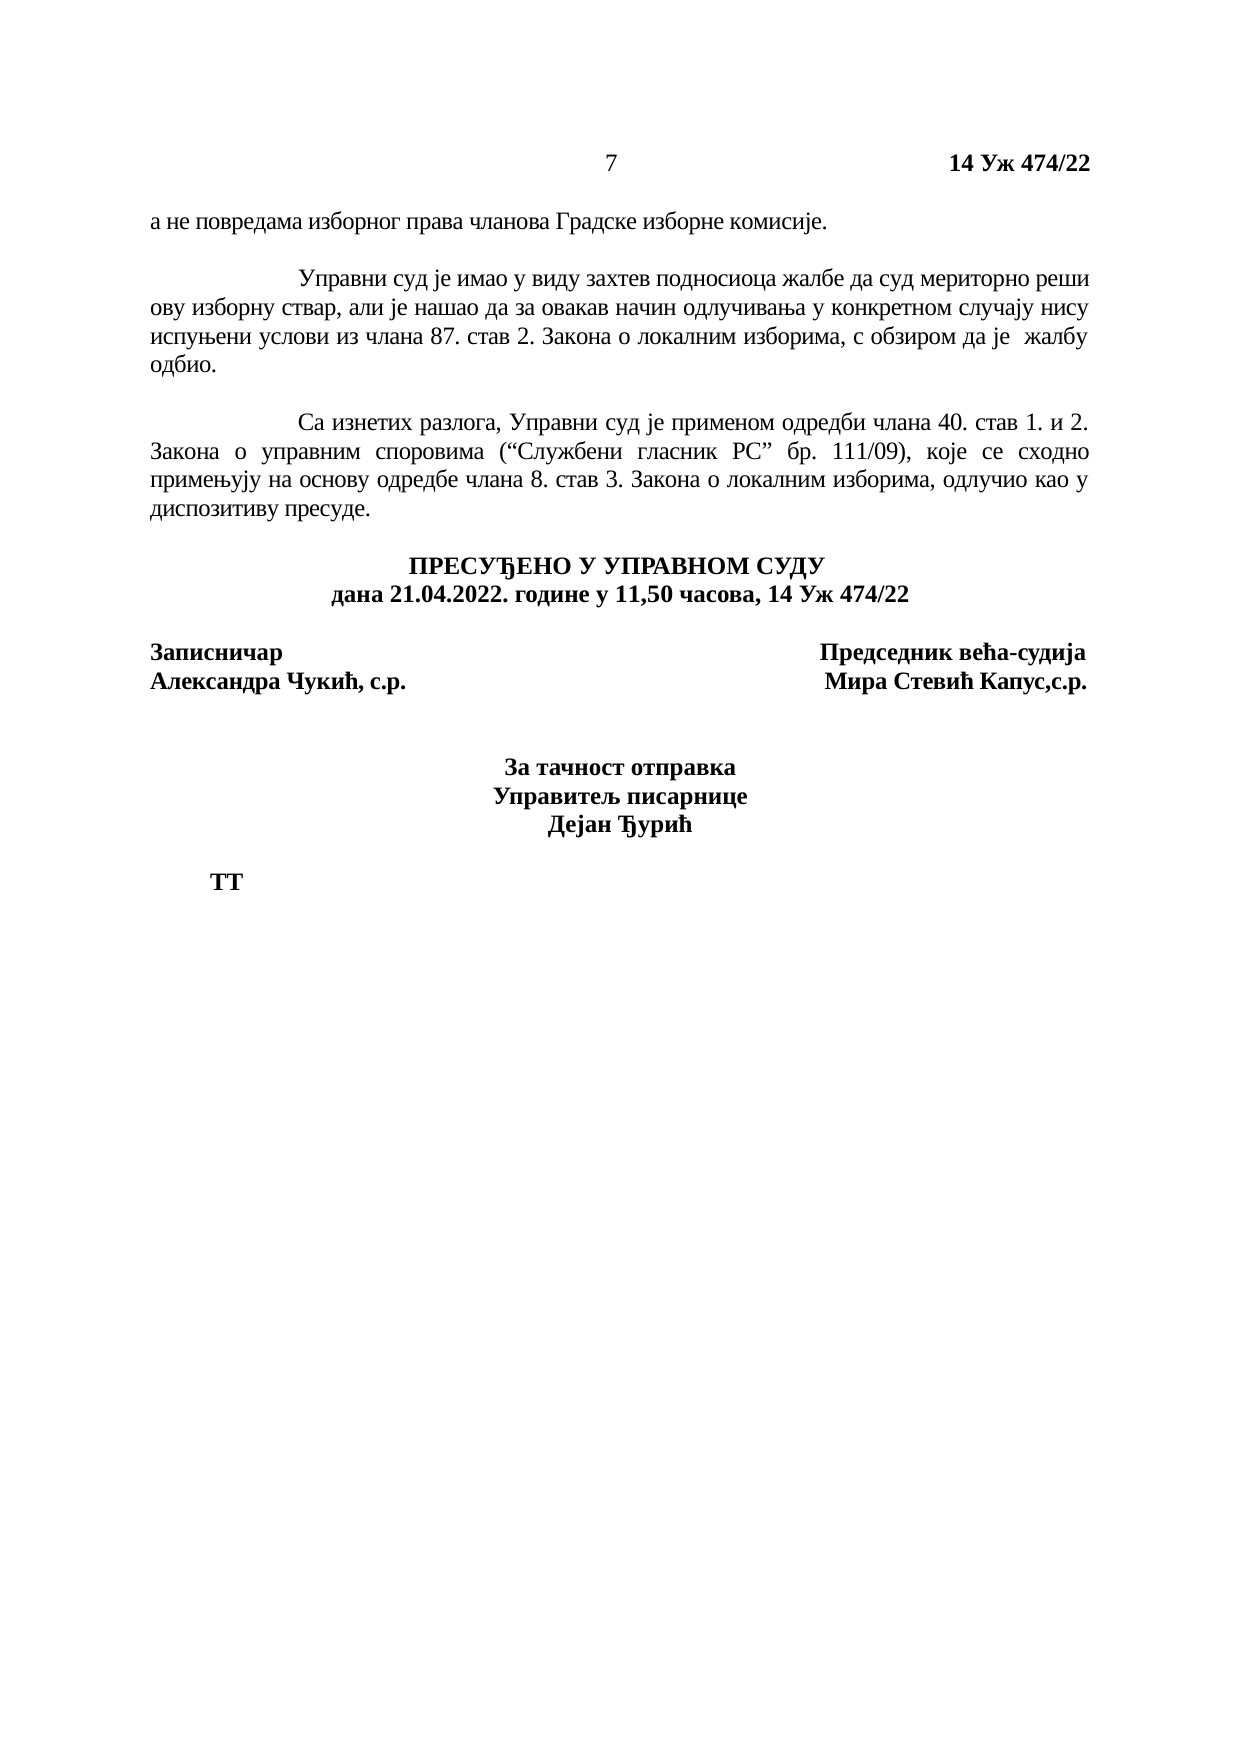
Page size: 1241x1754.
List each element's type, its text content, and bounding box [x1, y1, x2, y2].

text Александра Чукић, с.р. Мира Стевић Капус,с.р. [150, 666, 1090, 694]
text Дејан Ђурић [150, 809, 1090, 838]
text ПРЕСУЂЕНО У УПРАВНОМ СУДУ [150, 551, 1090, 579]
text Управни суд је имао у виду захтев подносиоца жалбе да суд мериторно реши ову изборну ствар, али је нашао да за овакав начин одлучивања у конкретном случају нису испуњени услови из члана 87. став 2. Закона о локалним изборима, с обзиром да је жалбу одбио. [150, 263, 1090, 378]
text Записничар Председник већа-судија [150, 637, 1090, 666]
text дана 21.04.2022. године у 11,50 часова, 14 Уж 474/22 [150, 579, 1090, 608]
text ТТ [150, 867, 1090, 896]
text Управитељ писарнице [150, 781, 1090, 809]
text Са изнетих разлога, Управни суд је применом одредби члана 40. став 1. и 2. Закона о управним споровима (“Службени гласник РС” бр. 111/09), које се сходно примењују на основу одредбе члана 8. став 3. Закона о локалним изборима, одлучио као у диспозитиву пресуде. [150, 407, 1090, 522]
text За тачност отправка [150, 752, 1090, 781]
text а не повредама изборног права чланова Градске изборне комисије. [150, 206, 1090, 234]
